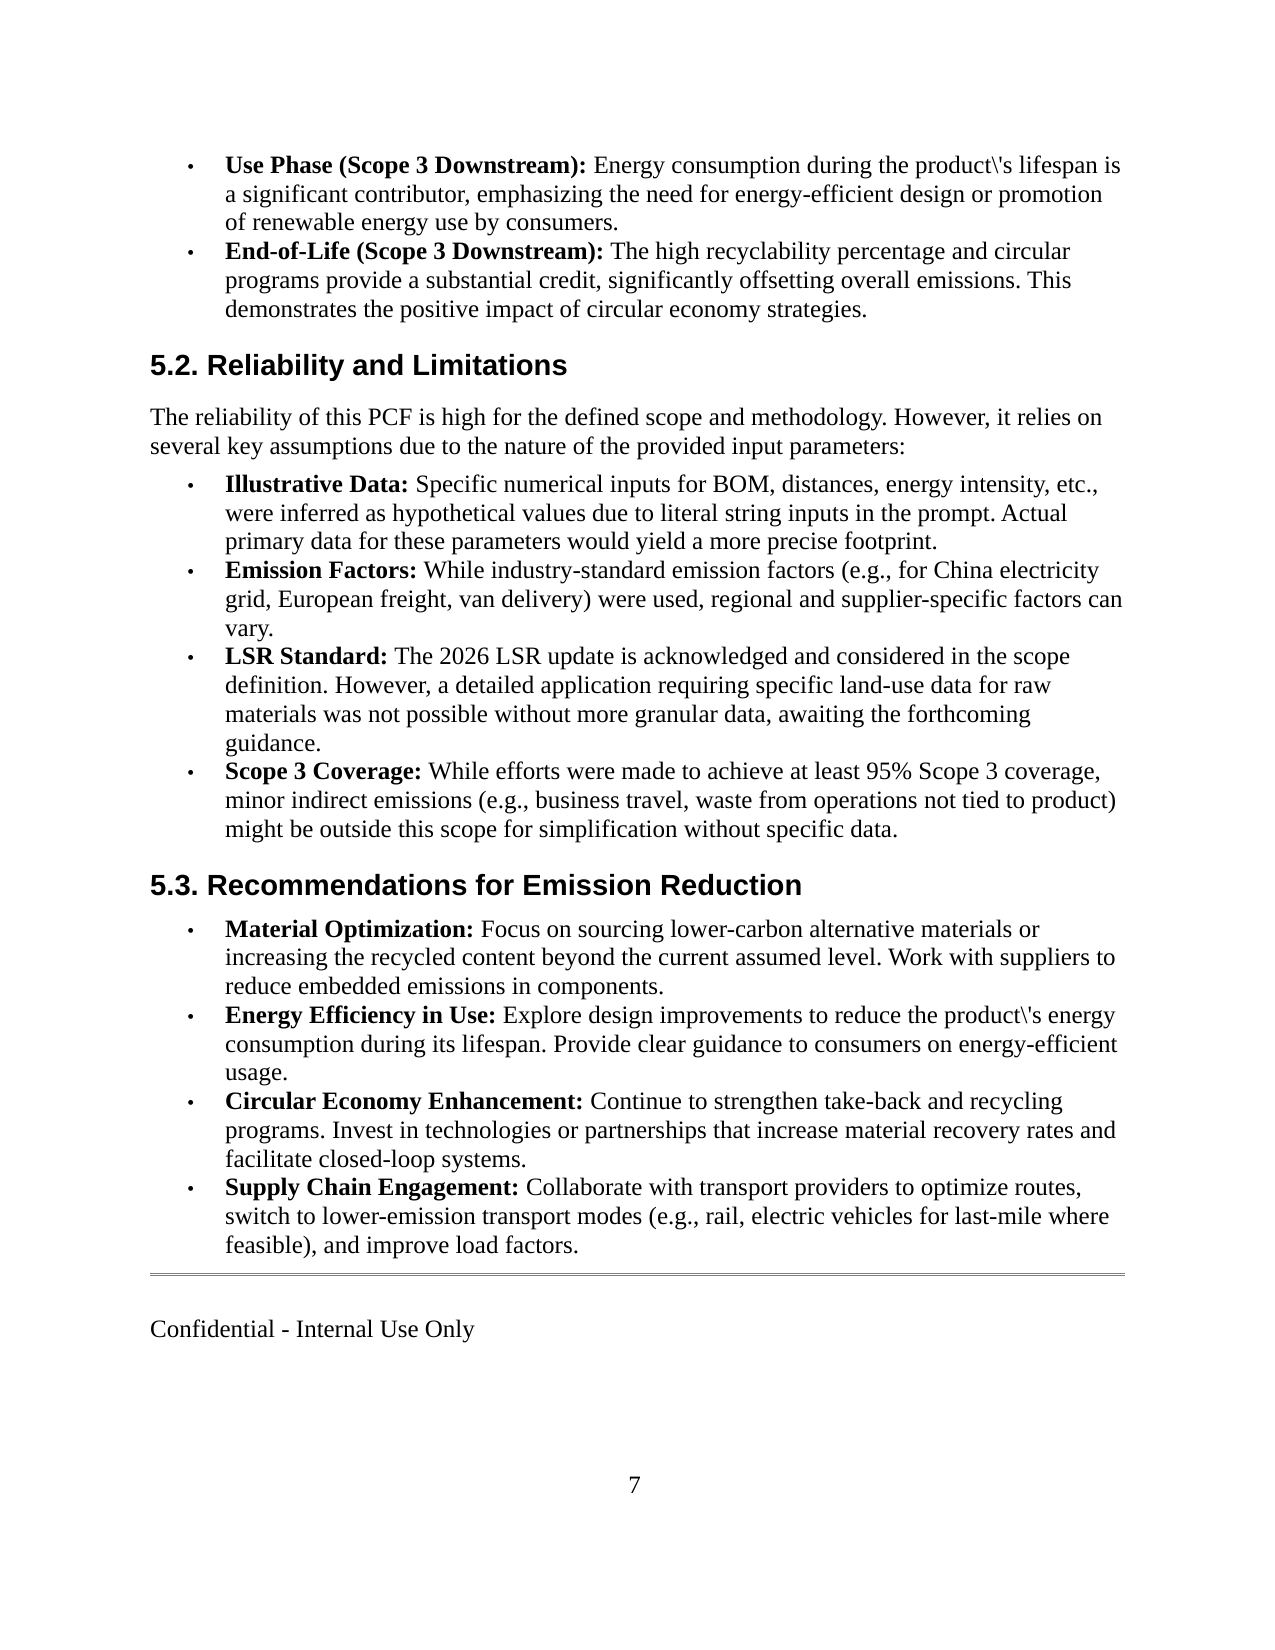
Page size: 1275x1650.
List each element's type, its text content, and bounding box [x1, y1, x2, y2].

list Material Optimization: Focus on sourcing lower-carbon alternative materials or increasing the recycled content beyond the current assumed level. Work with suppliers to reduce embedded emissions in components. [187, 914, 1125, 1000]
list LSR Standard: The 2026 LSR update is acknowledged and considered in the scope definition. However, a detailed application requiring specific land-use data for raw materials was not possible without more granular data, awaiting the forthcoming guidance. [187, 641, 1125, 756]
list Energy Efficiency in Use: Explore design improvements to reduce the product\'s energy consumption during its lifespan. Provide clear guidance to consumers on energy-efficient usage. [187, 1000, 1125, 1086]
subtitle 5.3. Recommendations for Emission Reduction [150, 868, 1125, 901]
list Supply Chain Engagement: Collaborate with transport providers to optimize routes, switch to lower-emission transport modes (e.g., rail, electric vehicles for last-mile where feasible), and improve load factors. [187, 1172, 1125, 1259]
list Emission Factors: While industry-standard emission factors (e.g., for China electricity grid, European freight, van delivery) were used, regional and supplier-specific factors can vary. [187, 555, 1125, 641]
text Confidential - Internal Use Only [150, 1314, 1125, 1343]
list Use Phase (Scope 3 Downstream): Energy consumption during the product\'s lifespan is a significant contributor, emphasizing the need for energy-efficient design or promotion of renewable energy use by consumers. [187, 150, 1125, 236]
list Illustrative Data: Specific numerical inputs for BOM, distances, energy intensity, etc., were inferred as hypothetical values due to literal string inputs in the prompt. Actual primary data for these parameters would yield a more precise footprint. [187, 469, 1125, 555]
list Scope 3 Coverage: While efforts were made to achieve at least 95% Scope 3 coverage, minor indirect emissions (e.g., business travel, waste from operations not tied to product) might be outside this scope for simplification without specific data. [187, 756, 1125, 843]
text The reliability of this PCF is high for the defined scope and methodology. However, it relies on several key assumptions due to the nature of the provided input parameters: [150, 402, 1125, 460]
list End-of-Life (Scope 3 Downstream): The high recyclability percentage and circular programs provide a substantial credit, significantly offsetting overall emissions. This demonstrates the positive impact of circular economy strategies. [187, 236, 1125, 322]
subtitle 5.2. Reliability and Limitations [150, 347, 1125, 381]
list Circular Economy Enhancement: Continue to strengthen take-back and recycling programs. Invest in technologies or partnerships that increase material recovery rates and facilitate closed-loop systems. [187, 1086, 1125, 1172]
